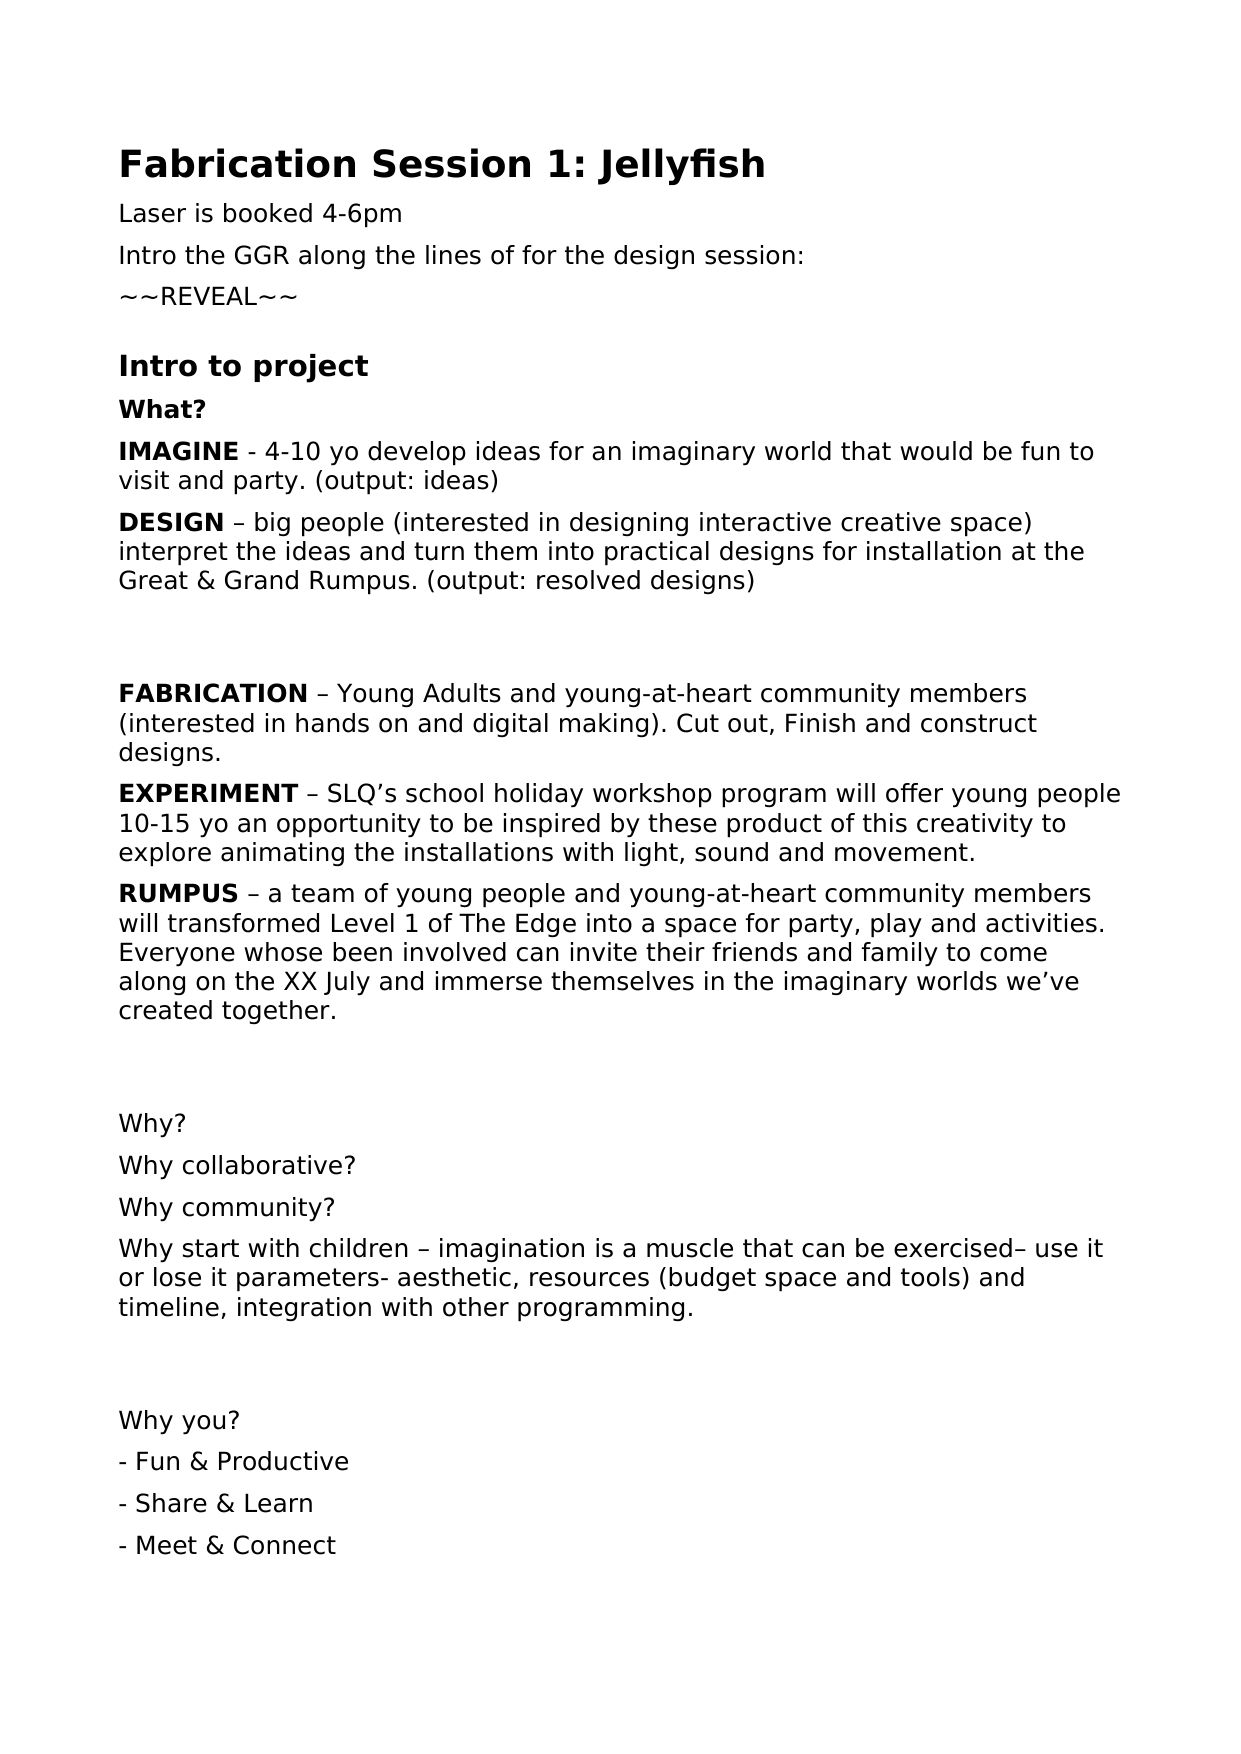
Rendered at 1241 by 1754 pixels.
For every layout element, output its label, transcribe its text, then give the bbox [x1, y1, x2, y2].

text - Share & Learn [118, 1489, 1122, 1518]
text Why start with children – imagination is a muscle that can be exercised– use it or lose it parameters- aesthetic, resources (budget space and tools) and timeline, integration with other programming. [118, 1234, 1122, 1322]
text Laser is booked 4-6pm [118, 199, 1122, 228]
text RUMPUS – a team of young people and young-at-heart community members will transformed Level 1 of The Edge into a space for party, play and activities. Everyone whose been involved can invite their friends and family to come along on the XX July and immerse themselves in the imaginary worlds we’ve created together. [118, 880, 1122, 1026]
subtitle Intro to project [118, 349, 1122, 383]
text Why community? [118, 1193, 1122, 1222]
text IMAGINE - 4-10 yo develop ideas for an imaginary world that would be fun to visit and party. (output: ideas) [118, 437, 1122, 496]
text Why collaborative? [118, 1151, 1122, 1180]
subtitle Fabrication Session 1: Jellyfish [118, 143, 1122, 187]
text ~~REVEAL~~ [118, 283, 1122, 312]
text What? [118, 396, 1122, 425]
text FABRICATION – Young Adults and young-at-heart community members (interested in hands on and digital making). Cut out, Finish and construct designs. [118, 680, 1122, 767]
text Intro the GGR along the lines of for the design session: [118, 241, 1122, 270]
text EXPERIMENT – SLQ’s school holiday workshop program will offer young people 10-15 yo an opportunity to be inspired by these product of this creativity to explore animating the installations with light, sound and movement. [118, 780, 1122, 867]
text DESIGN – big people (interested in designing interactive creative space) interpret the ideas and turn them into practical designs for installation at the Great & Grand Rumpus. (output: resolved designs) [118, 508, 1122, 596]
text - Fun & Productive [118, 1448, 1122, 1477]
text Why you? [118, 1406, 1122, 1435]
text Why? [118, 1109, 1122, 1139]
text - Meet & Connect [118, 1531, 1122, 1560]
